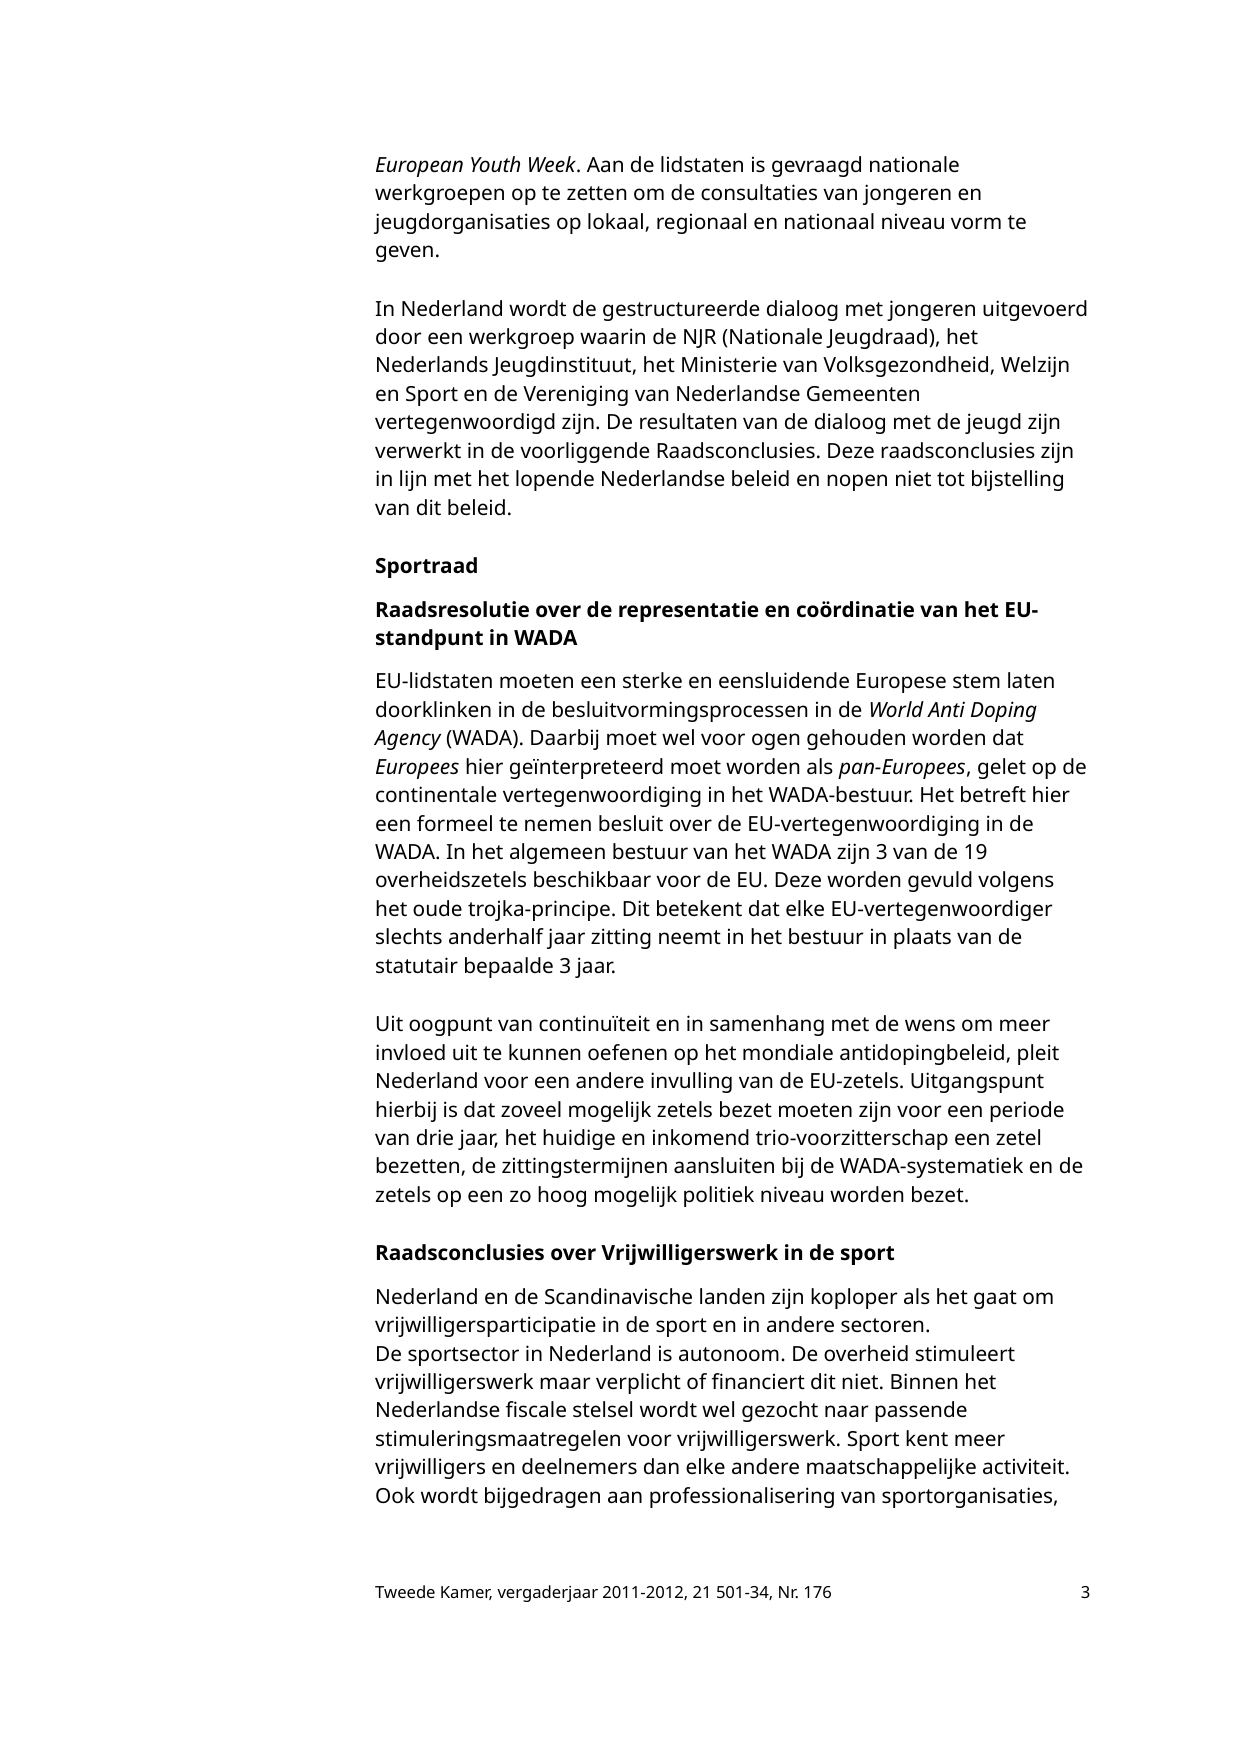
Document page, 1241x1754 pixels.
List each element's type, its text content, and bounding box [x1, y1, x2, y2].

text Nederland en de Scandinavische landen zijn koploper als het gaat om vrijwilligersparticipatie in de sport en in andere sectoren. [375, 1282, 1090, 1339]
text Raadsresolutie over de representatie en coördinatie van het EU-standpunt in WADA [375, 595, 1090, 652]
text European Youth Week. Aan de lidstaten is gevraagd nationale werkgroepen op te zetten om de consultaties van jongeren en jeugdorganisaties op lokaal, regionaal en nationaal niveau vorm te geven. [375, 150, 1090, 264]
text EU-lidstaten moeten een sterke en eensluidende Europese stem laten doorklinken in de besluitvormingsprocessen in de World Anti Doping Agency (WADA). Daarbij moet wel voor ogen gehouden worden dat Europees hier geïnterpreteerd moet worden als pan-Europees, gelet op de continentale vertegenwoordiging in het WADA-bestuur. Het betreft hier een formeel te nemen besluit over de EU-vertegenwoordiging in de WADA. In het algemeen bestuur van het WADA zijn 3 van de 19 overheidszetels beschikbaar voor de EU. Deze worden gevuld volgens het oude trojka-principe. Dit betekent dat elke EU-vertegenwoordiger slechts anderhalf jaar zitting neemt in het bestuur in plaats van de statutair bepaalde 3 jaar. [375, 667, 1090, 979]
text Raadsconclusies over Vrijwilligerswerk in de sport [375, 1238, 1090, 1267]
text Sportraad [375, 551, 1090, 580]
text In Nederland wordt de gestructureerde dialoog met jongeren uitgevoerd door een werkgroep waarin de NJR (Nationale Jeugdraad), het Nederlands Jeugdinstituut, het Ministerie van Volksgezondheid, Welzijn en Sport en de Vereniging van Nederlandse Gemeenten vertegenwoordigd zijn. De resultaten van de dialoog met de jeugd zijn verwerkt in de voorliggende Raadsconclusies. Deze raadsconclusies zijn in lijn met het lopende Nederlandse beleid en nopen niet tot bijstelling van dit beleid. [375, 294, 1090, 521]
text De sportsector in Nederland is autonoom. De overheid stimuleert vrijwilligerswerk maar verplicht of financiert dit niet. Binnen het Nederlandse fiscale stelsel wordt wel gezocht naar passende stimuleringsmaatregelen voor vrijwilligerswerk. Sport kent meer vrijwilligers en deelnemers dan elke andere maatschappelijke activiteit. Ook wordt bijgedragen aan professionalisering van sportorganisaties, [375, 1339, 1090, 1509]
text Uit oogpunt van continuïteit en in samenhang met de wens om meer invloed uit te kunnen oefenen op het mondiale antidopingbeleid, pleit Nederland voor een andere invulling van de EU-zetels. Uitgangspunt hierbij is dat zoveel mogelijk zetels bezet moeten zijn voor een periode van drie jaar, het huidige en inkomend trio-voorzitterschap een zetel bezetten, de zittingstermijnen aansluiten bij de WADA-systematiek en de zetels op een zo hoog mogelijk politiek niveau worden bezet. [375, 1009, 1090, 1208]
